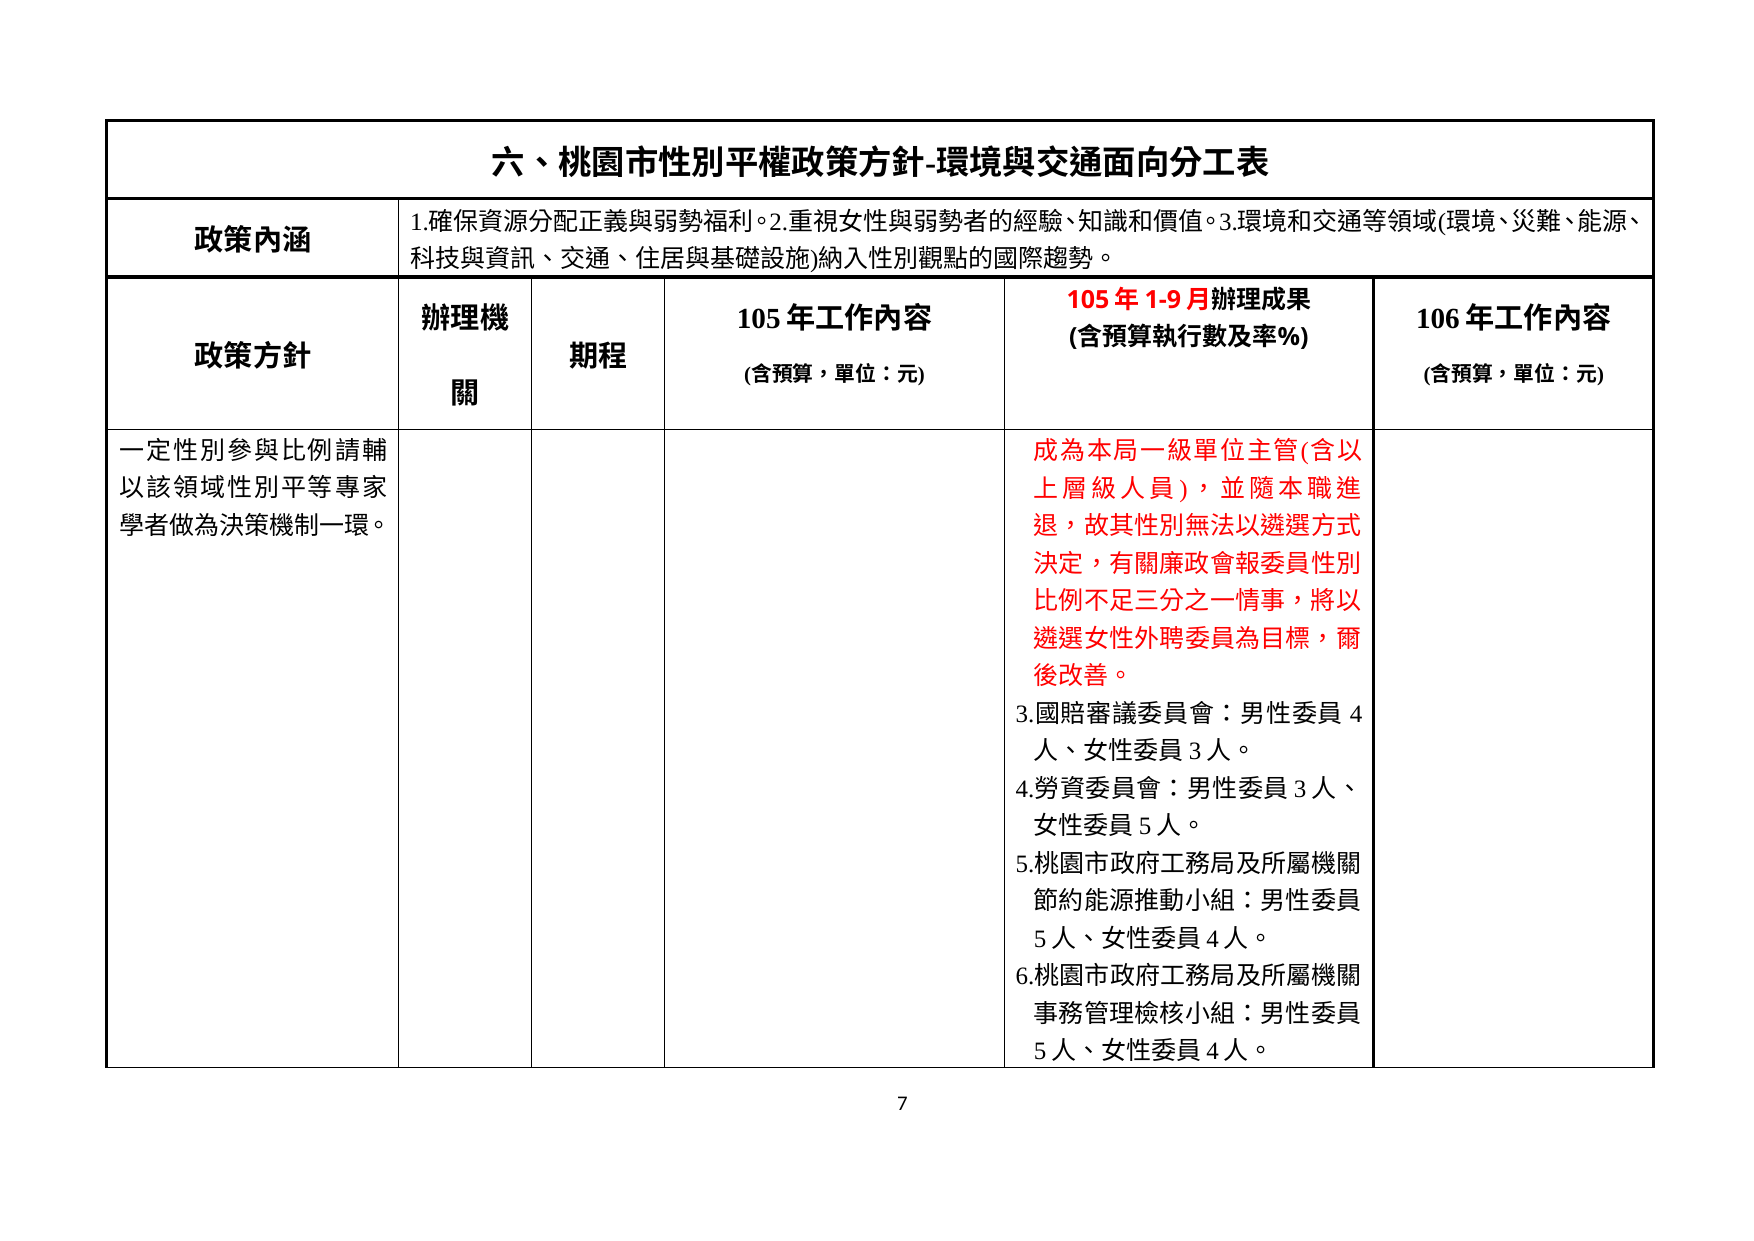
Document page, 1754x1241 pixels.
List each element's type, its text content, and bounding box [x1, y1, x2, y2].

table_cell 105年工作內容 (含預算，單位：元) [665, 279, 1004, 428]
table_cell 期程 [532, 279, 664, 428]
table_cell 105年1-9月辦理成果 (含預算執行數及率%) [1005, 279, 1372, 428]
table_cell 106年工作內容 (含預算，單位：元) [1375, 279, 1652, 428]
table_cell [665, 430, 1004, 1067]
table_cell [399, 430, 531, 1067]
table_cell 政策內涵 [108, 200, 398, 275]
table_cell [532, 430, 664, 1067]
table_cell [1375, 430, 1652, 1067]
table_cell 政策方針 [108, 279, 398, 428]
table_cell 1.確保資源分配正義與弱勢福利。2.重視女性與弱勢者的經驗、知識和價值。3.環境和交通等領域(環境、災難、能源、科技與資訊、交通、住居與基礎設施)納入性別觀點的國際趨勢。 [399, 200, 1652, 275]
table_header 六、桃園市性別平權政策方針-環境與交通面向分工表 [108, 122, 1652, 197]
table_cell 成為本局一級單位主管(含以上層級人員)，並隨本職進退，故其性別無法以遴選方式決定，有關廉政會報委員性別比例不足三分之一情事，將以遴選女性外聘委員為目標，爾後改善。 3.國賠審議委員會：男性委員4人、女性委員3人。 4.勞資委員會：男性委員3人、女性委員5人。 5.桃園市政府工務局及所屬機關節約能源推動小組：男性委員5人、女性委員4人。 6.桃園市政府工務局及所屬機關事務管理檢核小組：男性委員5人、女性委員4人。 [1005, 430, 1372, 1067]
table_cell 辦理機關 [399, 279, 531, 428]
table_cell 一定性別參與比例請輔以該領域性別平等專家學者做為決策機制一環。 [108, 430, 398, 1067]
